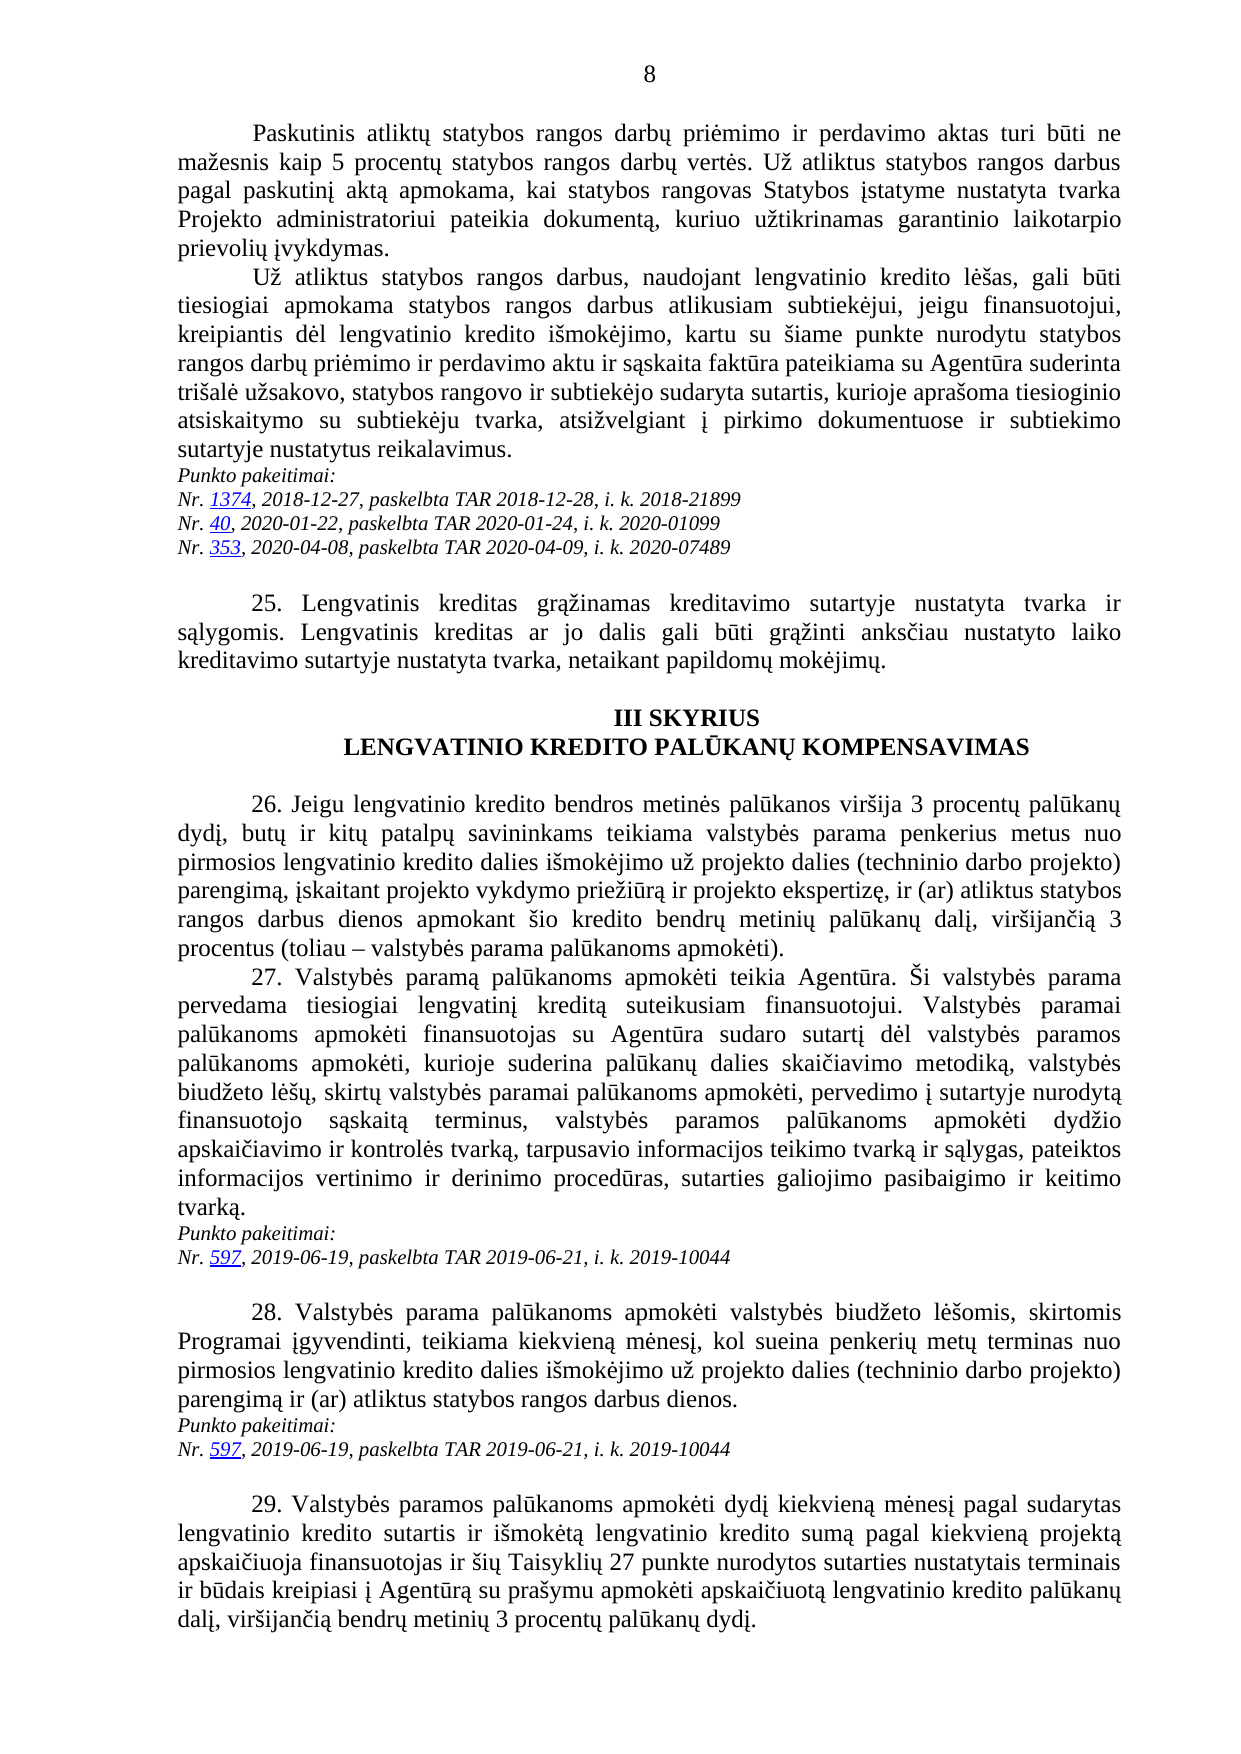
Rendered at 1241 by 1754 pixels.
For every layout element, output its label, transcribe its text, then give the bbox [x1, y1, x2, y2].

text Nr. 597, 2019-06-19, paskelbta TAR 2019-06-21, i. k. 2019-10044 [177, 1245, 1122, 1269]
text III SKYRIUS [177, 703, 1122, 732]
text LENGVATINIO KREDITO PALŪKANŲ KOMPENSAVIMAS [177, 732, 1122, 761]
text Punkto pakeitimai: [177, 1221, 1122, 1245]
text Nr. 353, 2020-04-08, paskelbta TAR 2020-04-09, i. k. 2020-07489 [177, 535, 1122, 559]
text Nr. 1374, 2018-12-27, paskelbta TAR 2018-12-28, i. k. 2018-21899 [177, 487, 1122, 511]
text 25. Lengvatinis kreditas grąžinamas kreditavimo sutartyje nustatyta tvarka ir sąlygomis. Lengvatinis kreditas ar jo dalis gali būti grąžinti anksčiau nustatyto laiko kreditavimo sutartyje nustatyta tvarka, netaikant papildomų mokėjimų. [177, 588, 1122, 674]
text 27. Valstybės paramą palūkanoms apmokėti teikia Agentūra. Ši valstybės parama pervedama tiesiogiai lengvatinį kreditą suteikusiam finansuotojui. Valstybės paramai palūkanoms apmokėti finansuotojas su Agentūra sudaro sutartį dėl valstybės paramos palūkanoms apmokėti, kurioje suderina palūkanų dalies skaičiavimo metodiką, valstybės biudžeto lėšų, skirtų valstybės paramai palūkanoms apmokėti, pervedimo į sutartyje nurodytą finansuotojo sąskaitą terminus, valstybės paramos palūkanoms apmokėti dydžio apskaičiavimo ir kontrolės tvarką, tarpusavio informacijos teikimo tvarką ir sąlygas, pateiktos informacijos vertinimo ir derinimo procedūras, sutarties galiojimo pasibaigimo ir keitimo tvarką. [177, 962, 1122, 1221]
text 29. Valstybės paramos palūkanoms apmokėti dydį kiekvieną mėnesį pagal sudarytas lengvatinio kredito sutartis ir išmokėtą lengvatinio kredito sumą pagal kiekvieną projektą apskaičiuoja finansuotojas ir šių Taisyklių 27 punkte nurodytos sutarties nustatytais terminais ir būdais kreipiasi į Agentūrą su prašymu apmokėti apskaičiuotą lengvatinio kredito palūkanų dalį, viršijančią bendrų metinių 3 procentų palūkanų dydį. [177, 1489, 1122, 1633]
text Už atliktus statybos rangos darbus, naudojant lengvatinio kredito lėšas, gali būti tiesiogiai apmokama statybos rangos darbus atlikusiam subtiekėjui, jeigu finansuotojui, kreipiantis dėl lengvatinio kredito išmokėjimo, kartu su šiame punkte nurodytu statybos rangos darbų priėmimo ir perdavimo aktu ir sąskaita faktūra pateikiama su Agentūra suderinta trišalė užsakovo, statybos rangovo ir subtiekėjo sudaryta sutartis, kurioje aprašoma tiesioginio atsiskaitymo su subtiekėju tvarka, atsižvelgiant į pirkimo dokumentuose ir subtiekimo sutartyje nustatytus reikalavimus. [177, 262, 1122, 463]
text 28. Valstybės parama palūkanoms apmokėti valstybės biudžeto lėšomis, skirtomis Programai įgyvendinti, teikiama kiekvieną mėnesį, kol sueina penkerių metų terminas nuo pirmosios lengvatinio kredito dalies išmokėjimo už projekto dalies (techninio darbo projekto) parengimą ir (ar) atliktus statybos rangos darbus dienos. [177, 1297, 1122, 1412]
text 26. Jeigu lengvatinio kredito bendros metinės palūkanos viršija 3 procentų palūkanų dydį, butų ir kitų patalpų savininkams teikiama valstybės parama penkerius metus nuo pirmosios lengvatinio kredito dalies išmokėjimo už projekto dalies (techninio darbo projekto) parengimą, įskaitant projekto vykdymo priežiūrą ir projekto ekspertizę, ir (ar) atliktus statybos rangos darbus dienos apmokant šio kredito bendrų metinių palūkanų dalį, viršijančią 3 procentus (toliau – valstybės parama palūkanoms apmokėti). [177, 789, 1122, 962]
text Paskutinis atliktų statybos rangos darbų priėmimo ir perdavimo aktas turi būti ne mažesnis kaip 5 procentų statybos rangos darbų vertės. Už atliktus statybos rangos darbus pagal paskutinį aktą apmokama, kai statybos rangovas Statybos įstatyme nustatyta tvarka Projekto administratoriui pateikia dokumentą, kuriuo užtikrinamas garantinio laikotarpio prievolių įvykdymas. [177, 118, 1122, 262]
text Punkto pakeitimai: [177, 1412, 1122, 1437]
text Nr. 40, 2020-01-22, paskelbta TAR 2020-01-24, i. k. 2020-01099 [177, 511, 1122, 535]
text Nr. 597, 2019-06-19, paskelbta TAR 2019-06-21, i. k. 2019-10044 [177, 1437, 1122, 1461]
text Punkto pakeitimai: [177, 463, 1122, 487]
